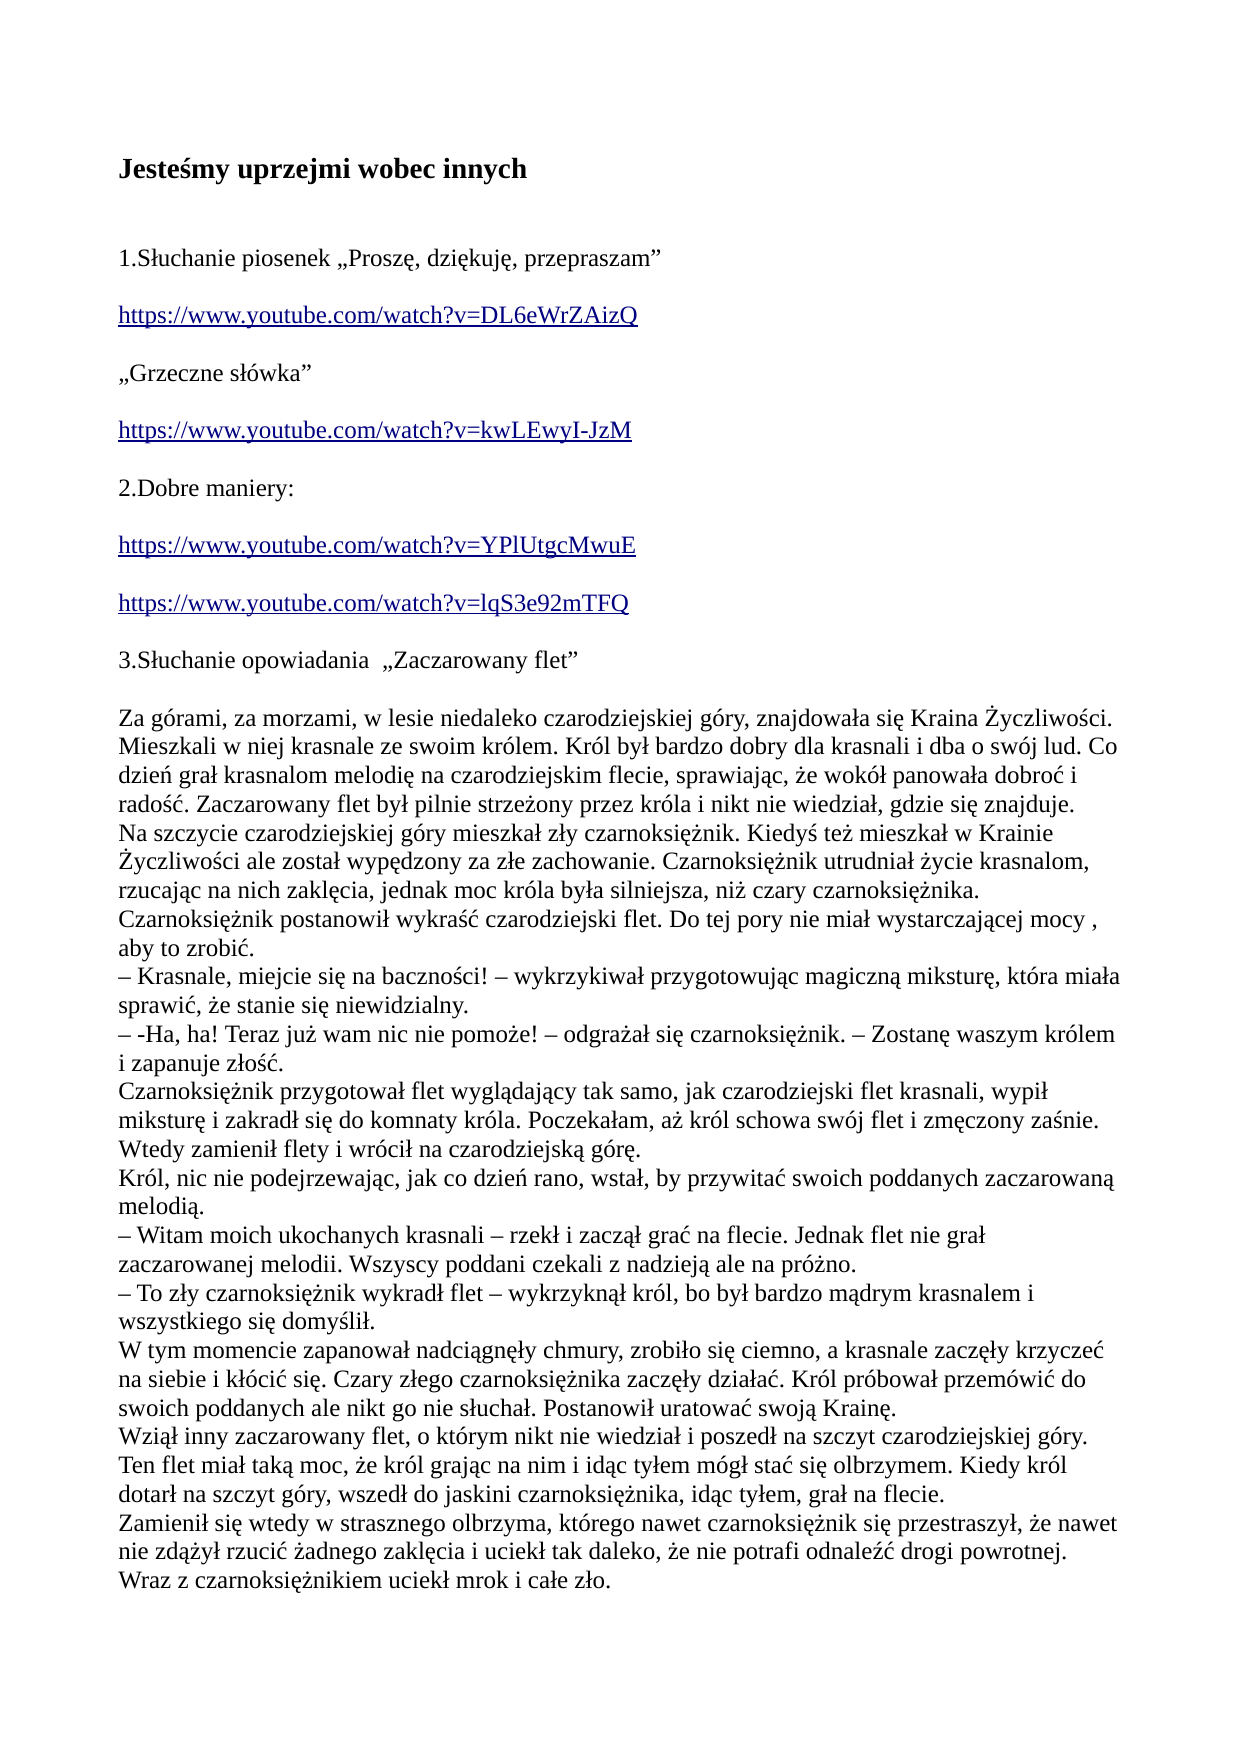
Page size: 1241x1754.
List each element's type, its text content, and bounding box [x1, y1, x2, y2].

text https://www.youtube.com/watch?v=lqS3e92mTFQ [118, 588, 1122, 616]
text https://www.youtube.com/watch?v=YPlUtgcMwuE [118, 530, 1122, 559]
text Jesteśmy uprzejmi wobec innych [118, 152, 1122, 185]
text https://www.youtube.com/watch?v=kwLEwyI-JzM [118, 415, 1122, 444]
text https://www.youtube.com/watch?v=DL6eWrZAizQ [118, 300, 1122, 329]
text 3.Słuchanie opowiadania „Zaczarowany flet” [118, 645, 1122, 674]
text 1.Słuchanie piosenek „Proszę, dziękuję, przepraszam” [118, 243, 1122, 271]
text Za górami, za morzami, w lesie niedaleko czarodziejskiej góry, znajdowała się Kraina Życzliwości. Mieszkali w niej krasnale ze swoim królem. Król był bardzo dobry dla krasnali i dba o swój lud. Co dzień grał krasnalom melodię na czarodziejskim flecie, sprawiając, że wokół panowała dobroć i radość. Zaczarowany flet był pilnie strzeżony przez króla i nikt nie wiedział, gdzie się znajduje. Na szczycie czarodziejskiej góry mieszkał zły czarnoksiężnik. Kiedyś też mieszkał w Krainie Życzliwości ale został wypędzony za złe zachowanie. Czarnoksiężnik utrudniał życie krasnalom, rzucając na nich zaklęcia, jednak moc króla była silniejsza, niż czary czarnoksiężnika. Czarnoksiężnik postanowił wykraść czarodziejski flet. Do tej pory nie miał wystarczającej mocy , aby to zrobić. – Krasnale, miejcie się na baczności! – wykrzykiwał przygotowując magiczną miksturę, która miała sprawić, że stanie się niewidzialny. – -Ha, ha! Teraz już wam nic nie pomoże! – odgrażał się czarnoksiężnik. – Zostanę waszym królem i zapanuje złość. Czarnoksiężnik przygotował flet wyglądający tak samo, jak czarodziejski flet krasnali, wypił miksturę i zakradł się do komnaty króla. Poczekałam, aż król schowa swój flet i zmęczony zaśnie. Wtedy zamienił flety i wrócił na czarodziejską górę. Król, nic nie podejrzewając, jak co dzień rano, wstał, by przywitać swoich poddanych zaczarowaną melodią. – Witam moich ukochanych krasnali – rzekł i zaczął grać na flecie. Jednak flet nie grał zaczarowanej melodii. Wszyscy poddani czekali z nadzieją ale na próżno. – To zły czarnoksiężnik wykradł flet – wykrzyknął król, bo był bardzo mądrym krasnalem i wszystkiego się domyślił. W tym momencie zapanował nadciągnęły chmury, zrobiło się ciemno, a krasnale zaczęły krzyczeć na siebie i kłócić się. Czary złego czarnoksiężnika zaczęły działać. Król próbował przemówić do swoich poddanych ale nikt go nie słuchał. Postanowił uratować swoją Krainę. Wziął inny zaczarowany flet, o którym nikt nie wiedział i poszedł na szczyt czarodziejskiej góry. Ten flet miał taką moc, że król grając na nim i idąc tyłem mógł stać się olbrzymem. Kiedy król dotarł na szczyt góry, wszedł do jaskini czarnoksiężnika, idąc tyłem, grał na flecie. Zamienił się wtedy w strasznego olbrzyma, którego nawet czarnoksiężnik się przestraszył, że nawet nie zdążył rzucić żadnego zaklęcia i uciekł tak daleko, że nie potrafi odnaleźć drogi powrotnej. Wraz z czarnoksiężnikiem uciekł mrok i całe zło. [118, 703, 1122, 1594]
text 2.Dobre maniery: [118, 473, 1122, 501]
text „Grzeczne słówka” [118, 358, 1122, 386]
